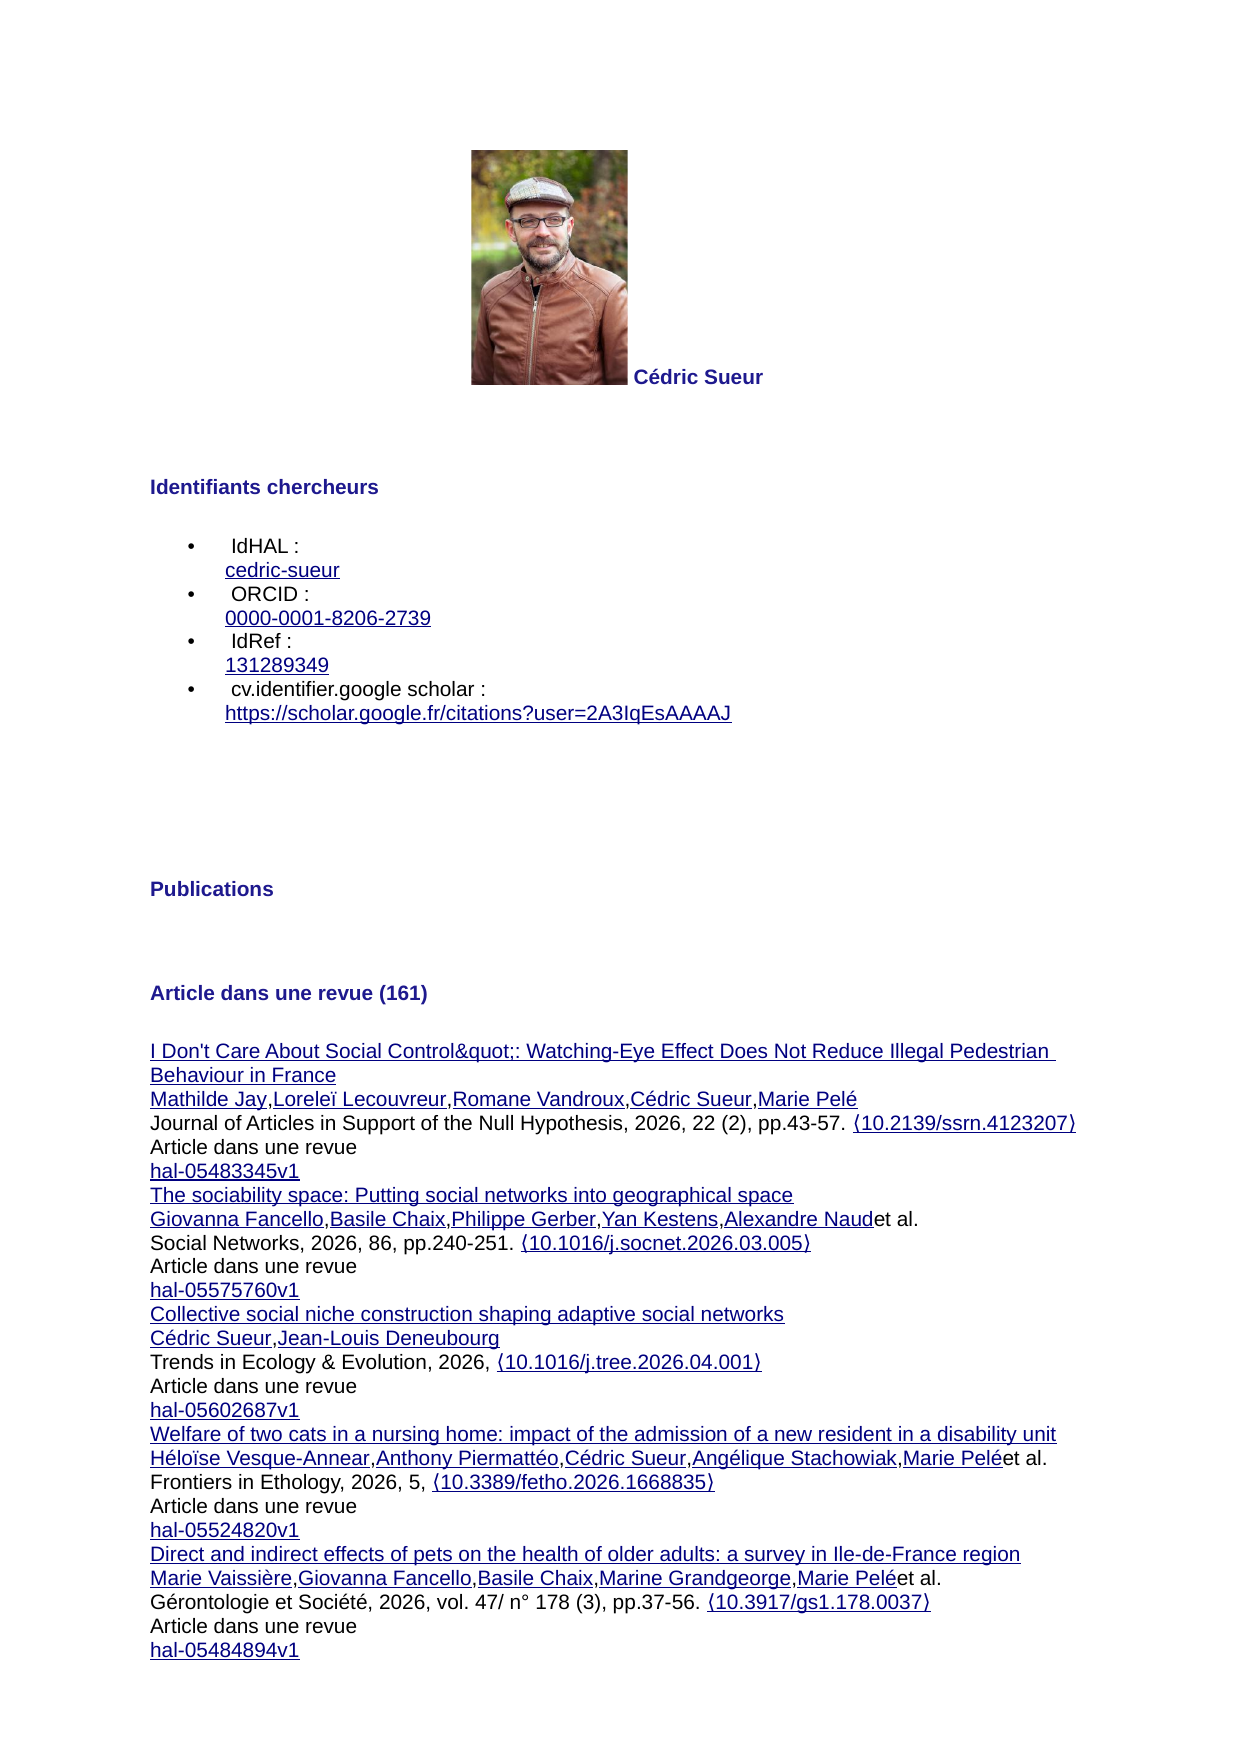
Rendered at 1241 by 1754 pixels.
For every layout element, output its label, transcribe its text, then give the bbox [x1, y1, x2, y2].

table_cell Collective social niche construction shaping adaptive social networks Cédric Sueur,Jean-Louis Deneubourg Trends in Ecology & Evolution, 2026, ⟨10.1016/j.tree.2026.04.001⟩ Article dans une revue hal-05602687v1 [150, 1302, 1090, 1422]
table_cell The sociability space: Putting social networks into geographical space Giovanna Fancello,Basile Chaix,Philippe Gerber,Yan Kestens,Alexandre Naudet al. Social Networks, 2026, 86, pp.240-251. ⟨10.1016/j.socnet.2026.03.005⟩ Article dans une revue hal-05575760v1 [150, 1183, 1090, 1302]
list cedric-sueur [187, 557, 1090, 581]
table_cell Welfare of two cats in a nursing home: impact of the admission of a new resident in a disability unit Héloïse Vesque-Annear,Anthony Piermattéo,Cédric Sueur,Angélique Stachowiak,Marie Peléet al. Frontiers in Ethology, 2026, 5, ⟨10.3389/fetho.2026.1668835⟩ Article dans une revue hal-05524820v1 [150, 1422, 1090, 1542]
list 0000-0001-8206-2739 [187, 605, 1090, 629]
table_header I Don't Care About Social Control&quot;: Watching-Eye Effect Does Not Reduce Illegal Pedestrian Behaviour in France Mathilde Jay,Loreleï Lecouvreur,Romane Vandroux,Cédric Sueur,Marie Pelé Journal of Articles in Support of the Null Hypothesis, 2026, 22 (2), pp.43-57. ⟨10.2139/ssrn.4123207⟩ Article dans une revue hal-05483345v1 [150, 1039, 1090, 1182]
list https://scholar.google.fr/citations?user=2A3IqEsAAAAJ [187, 701, 1090, 725]
list cv.identifier.google scholar : [187, 677, 1090, 701]
list ORCID : [187, 581, 1090, 605]
picture [471, 150, 628, 385]
list 131289349 [187, 653, 1090, 677]
subtitle Cédric Sueur [150, 150, 1090, 389]
list IdRef : [187, 629, 1090, 653]
table_cell Direct and indirect effects of pets on the health of older adults: a survey in Ile-de-France region Marie Vaissière,Giovanna Fancello,Basile Chaix,Marine Grandgeorge,Marie Peléet al. Gérontologie et Société, 2026, vol. 47/ n° 178 (3), pp.37-56. ⟨10.3917/gs1.178.0037⟩ Article dans une revue hal-05484894v1 [150, 1542, 1090, 1662]
subtitle Publications [150, 877, 1090, 901]
subtitle Article dans une revue (161) [150, 980, 1090, 1004]
subtitle Identifiants chercheurs [150, 475, 1090, 499]
list IdHAL : [187, 533, 1090, 557]
